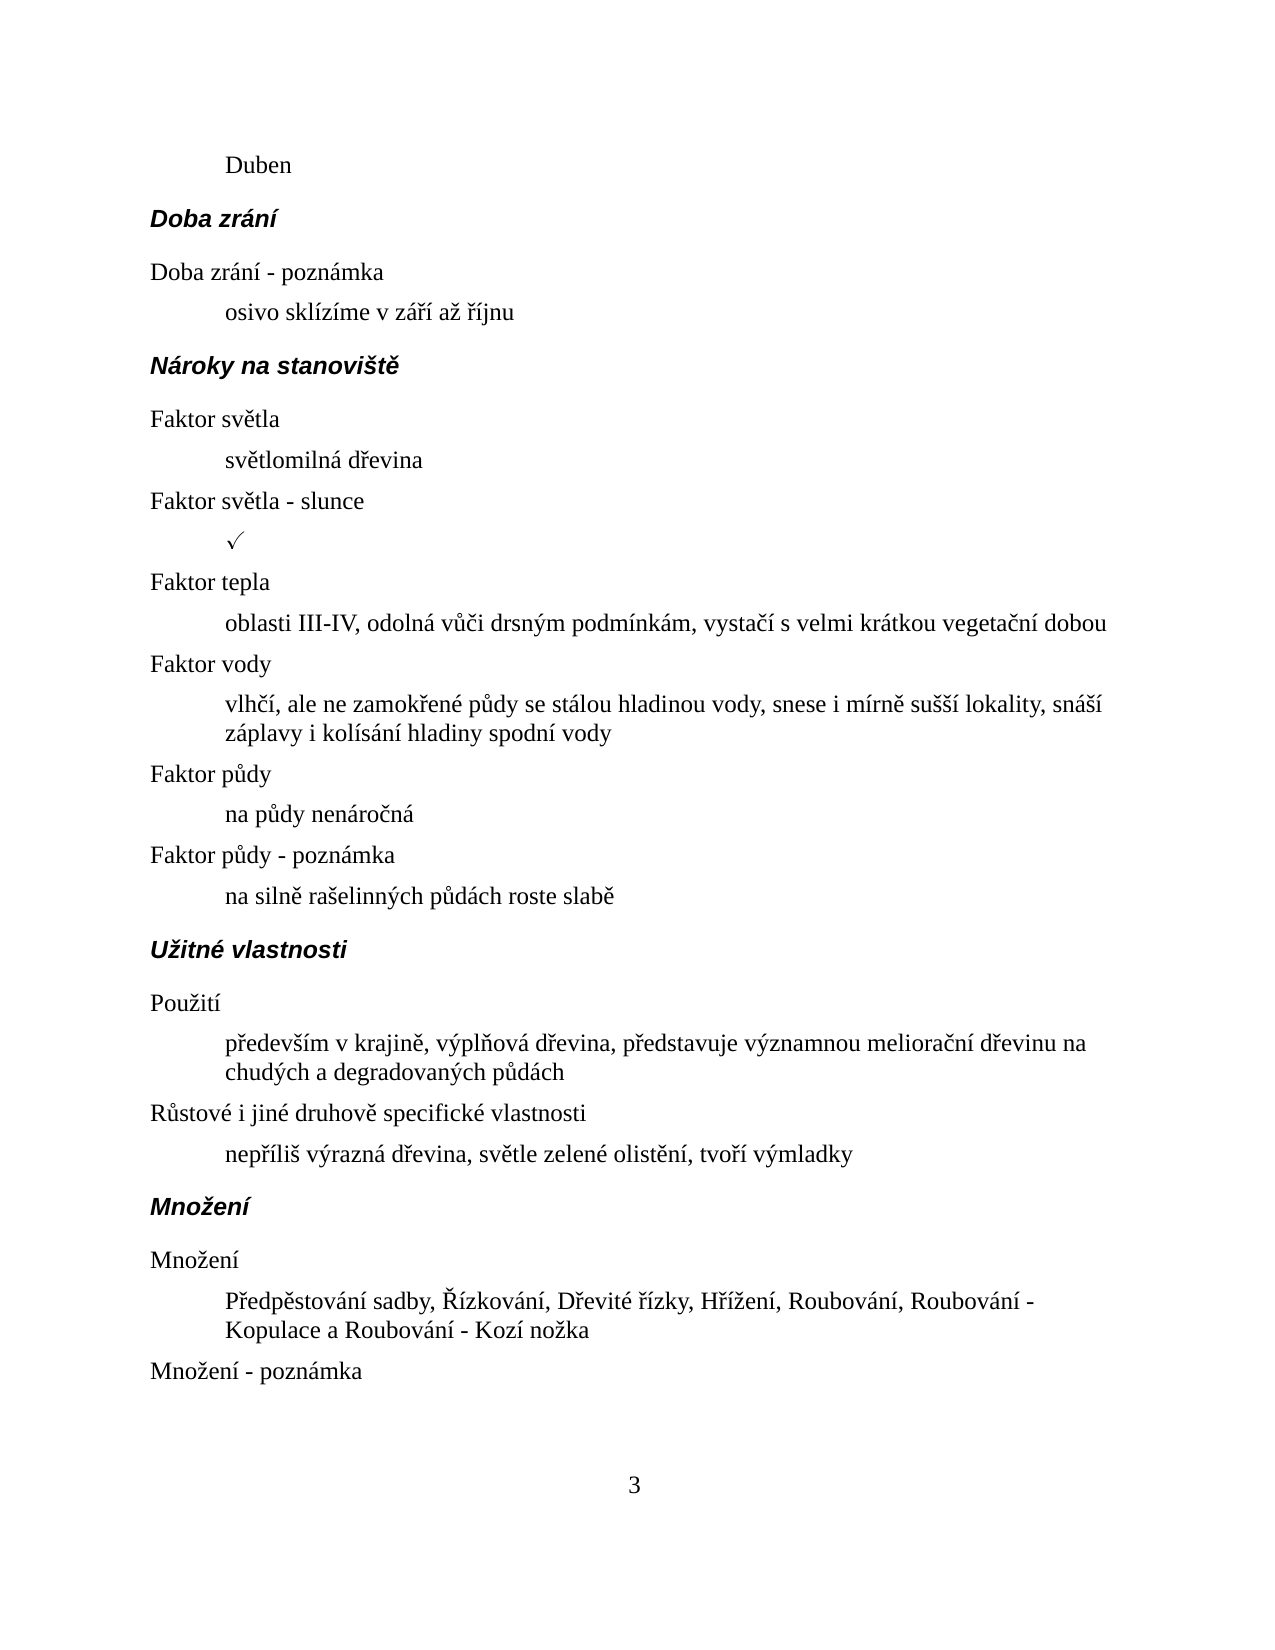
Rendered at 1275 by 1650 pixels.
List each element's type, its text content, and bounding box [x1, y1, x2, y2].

text Množení - poznámka [150, 1356, 1125, 1384]
text ✓ [225, 526, 1125, 555]
text světlomilná dřevina [225, 445, 1125, 474]
subtitle Množení [150, 1192, 1125, 1221]
text Faktor světla [150, 404, 1125, 433]
subtitle Doba zrání [150, 204, 1125, 232]
text Růstové i jiné druhově specifické vlastnosti [150, 1098, 1125, 1127]
text Faktor půdy [150, 759, 1125, 788]
text osivo sklízíme v září až říjnu [225, 297, 1125, 326]
text Doba zrání - poznámka [150, 257, 1125, 286]
text Faktor vody [150, 649, 1125, 677]
text Předpěstování sadby, Řízkování, Dřevité řízky, Hřížení, Roubování, Roubování - Kopulace a Roubování - Kozí nožka [225, 1286, 1125, 1344]
subtitle Užitné vlastnosti [150, 935, 1125, 963]
text Faktor tepla [150, 567, 1125, 596]
text oblasti III-IV, odolná vůči drsným podmínkám, vystačí s velmi krátkou vegetační dobou [225, 608, 1125, 637]
text nepříliš výrazná dřevina, světle zelené olistění, tvoří výmladky [225, 1139, 1125, 1167]
text Duben [225, 150, 1125, 179]
text Faktor světla - slunce [150, 486, 1125, 514]
text na půdy nenáročná [225, 799, 1125, 828]
text Použití [150, 988, 1125, 1017]
text především v krajině, výplňová dřevina, představuje významnou meliorační dřevinu na chudých a degradovaných půdách [225, 1028, 1125, 1086]
text na silně rašelinných půdách roste slabě [225, 881, 1125, 910]
text Faktor půdy - poznámka [150, 840, 1125, 869]
text Množení [150, 1246, 1125, 1274]
text vlhčí, ale ne zamokřené půdy se stálou hladinou vody, snese i mírně sušší lokality, snáší záplavy i kolísání hladiny spodní vody [225, 689, 1125, 747]
subtitle Nároky na stanoviště [150, 351, 1125, 380]
